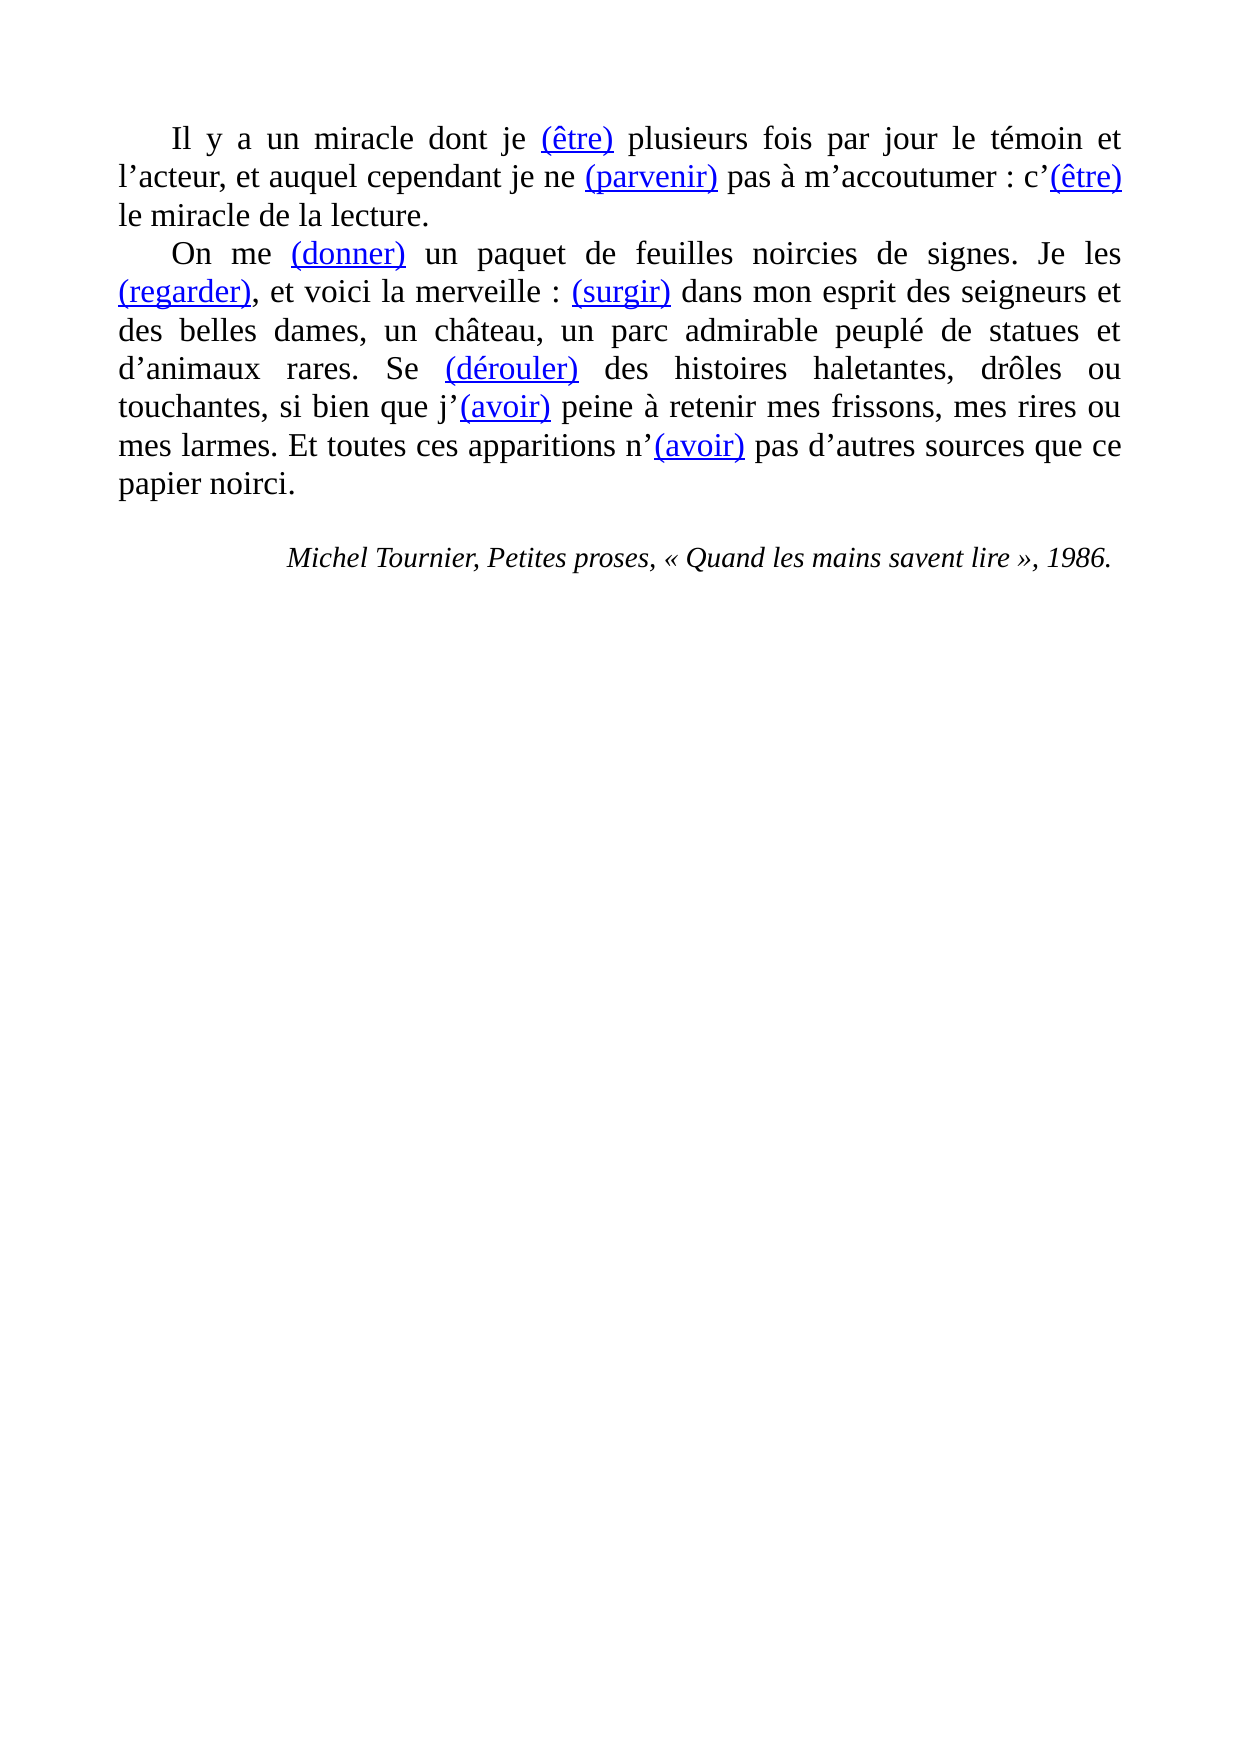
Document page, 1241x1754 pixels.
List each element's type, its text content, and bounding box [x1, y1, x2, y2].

text Il y a un miracle dont je (être) plusieurs fois par jour le témoin et l’acteur, et auquel cependant je ne (parvenir) pas à m’accoutumer : c’(être) le miracle de la lecture. [118, 118, 1122, 233]
text Michel Tournier, Petites proses, « Quand les mains savent lire », 1986. [118, 540, 1122, 573]
text On me (donner) un paquet de feuilles noircies de signes. Je les (regarder), et voici la merveille : (surgir) dans mon esprit des seigneurs et des belles dames, un château, un parc admirable peuplé de statues et d’animaux rares. Se (dérouler) des histoires haletantes, drôles ou touchantes, si bien que j’(avoir) peine à retenir mes frissons, mes rires ou mes larmes. Et toutes ces apparitions n’(avoir) pas d’autres sources que ce papier noirci. [118, 233, 1122, 501]
